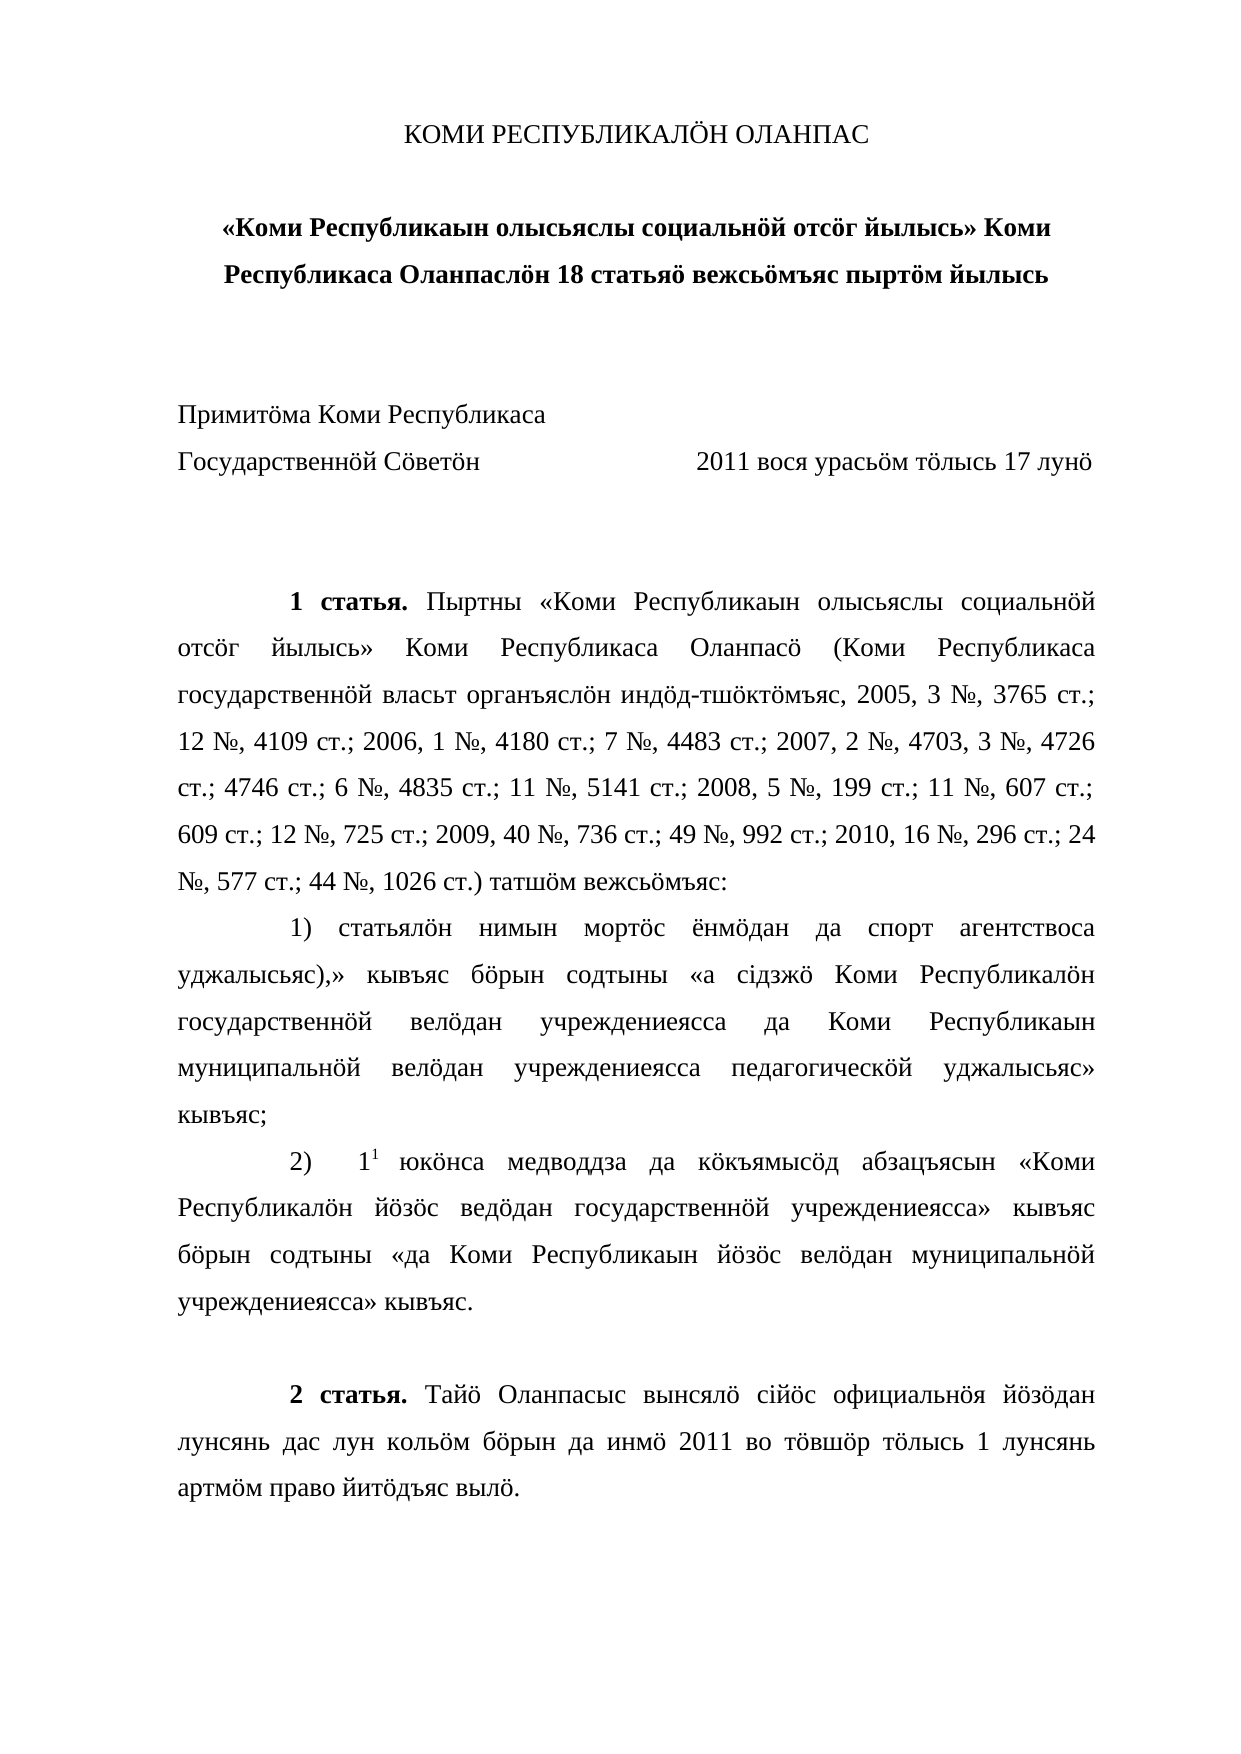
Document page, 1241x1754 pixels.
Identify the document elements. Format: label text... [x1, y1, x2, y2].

text Примитöма Коми Республикаса [177, 398, 1096, 429]
text 1) статьялöн нимын мортöс ёнмöдан да спорт агентствоса уджалысьяс),» кывъяс бöрын содтыны «а сiдзжö Коми Республикалöн государственнöй велöдан учреждениеясса да Коми Республикаын муниципальнöй велöдан учреждениеясса педагогическöй уджалысьяс» кывъяс; [177, 911, 1096, 1129]
text КОМИ РЕСПУБЛИКАЛÖН ОЛАНПАС [177, 118, 1096, 149]
text 1 статья. Пыртны «Коми Республикаын олысьяслы социальнöй отсöг йылысь» Коми Республикаса Оланпасö (Коми Республикаса государственнöй власьт органъяслöн индöд-тшöктöмъяс, 2005, 3 №, 3765 ст.; 12 №, 4109 ст.; 2006, 1 №, 4180 ст.; 7 №, 4483 ст.; 2007, 2 №, 4703, 3 №, 4726 ст.; 4746 ст.; 6 №, 4835 ст.; 11 №, 5141 ст.; 2008, 5 №, 199 ст.; 11 №, 607 ст.; 609 ст.; 12 №, 725 ст.; 2009, 40 №, 736 ст.; 49 №, 992 ст.; 2010, 16 №, 296 ст.; 24 №, 577 ст.; 44 №, 1026 ст.) татшöм вежсьöмъяс: [177, 585, 1096, 896]
text «Коми Республикаын олысьяслы социальнöй отсöг йылысь» Коми Республикаса Оланпаслöн 18 статьяö вежсьöмъяс пыртöм йылысь [177, 211, 1096, 289]
text 2 статья. Тайö Оланпасыс вынсялö сiйöс официальнöя йöзöдан лунсянь дас лун кольöм бöрын да инмö 2011 во тöвшöр тöлысь 1 лунсянь артмöм право йитöдъяс вылö. [177, 1378, 1096, 1503]
text 2) 11 юкöнса медводдза да кöкъямысöд абзацъясын «Коми Республикалöн йöзöс ведöдан государственнöй учреждениеясса» кывъяс бöрын содтыны «да Коми Республикаын йöзöс велöдан муниципальнöй учреждениеясса» кывъяс. [177, 1145, 1096, 1316]
text Государственнöй Сöветöн 2011 вося урасьöм тöлысь 17 лунö [177, 445, 1096, 476]
